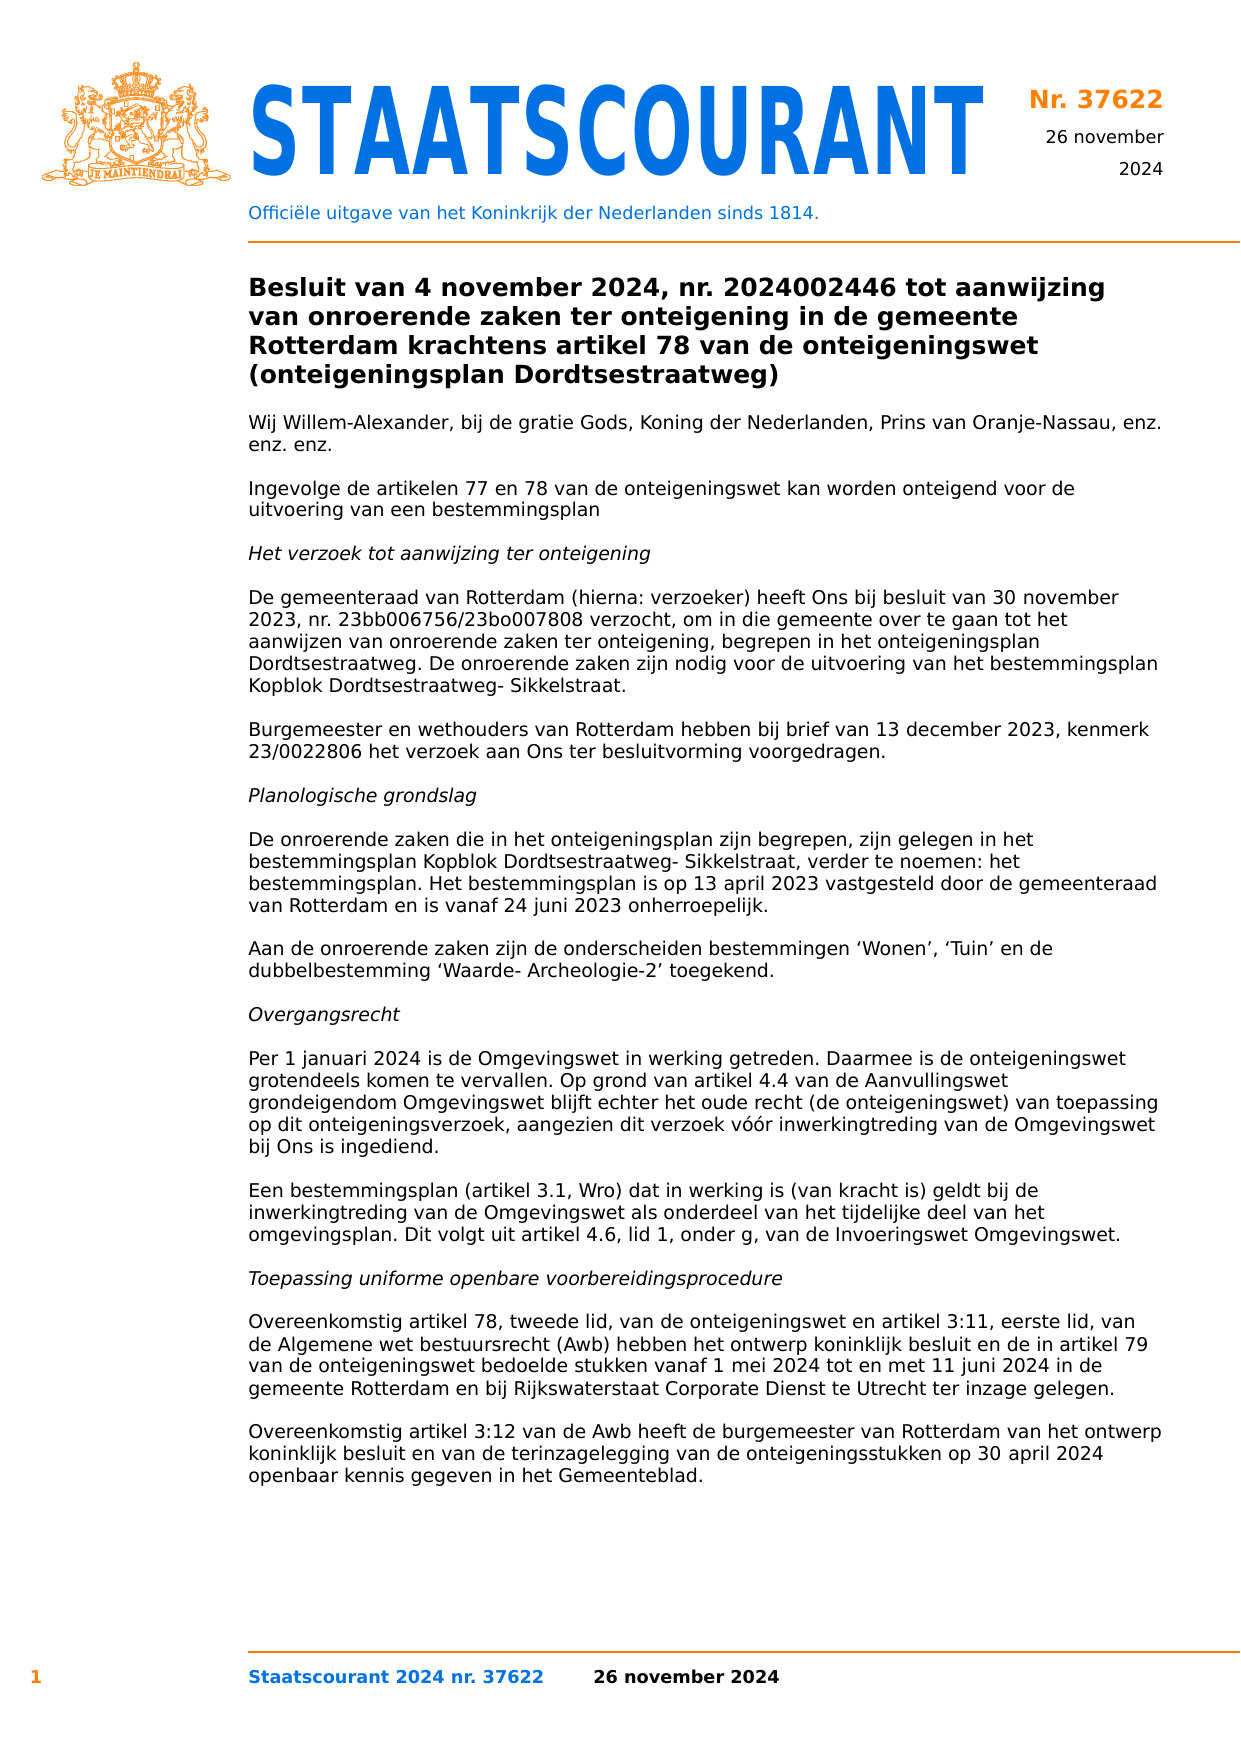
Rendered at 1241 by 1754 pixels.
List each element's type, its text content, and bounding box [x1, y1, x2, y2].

table_header STAATSCOURANT [248, 62, 998, 203]
table_cell 26 november [998, 121, 1240, 153]
picture [41, 62, 231, 186]
table_header [25, 62, 248, 241]
table_header Nr. 37622 [998, 62, 1240, 121]
text Per 1 januari 2024 is de Omgevingswet in werking getreden. Daarmee is de onteigeningswet grotendeels komen te vervallen. Op grond van artikel 4.4 van de Aanvullingswet grondeigendom Omgevingswet blijft echter het oude recht (de onteigeningswet) van toepassing op dit onteigeningsverzoek, aangezien dit verzoek vóór inwerkingtreding van de Omgevingswet bij Ons is ingediend. [248, 1048, 1163, 1158]
text Wij Willem-Alexander, bij de gratie Gods, Koning der Nederlanden, Prins van Oranje-Nassau, enz. enz. enz. [248, 412, 1163, 456]
text Ingevolge de artikelen 77 en 78 van de onteigeningswet kan worden onteigend voor de uitvoering van een bestemmingsplan [248, 477, 1163, 521]
text De gemeenteraad van Rotterdam (hierna: verzoeker) heeft Ons bij besluit van 30 november 2023, nr. 23bb006756/23bo007808 verzocht, om in die gemeente over te gaan tot het aanwijzen van onroerende zaken ter onteigening, begrepen in het onteigeningsplan Dordtsestraatweg. De onroerende zaken zijn nodig voor de uitvoering van het bestemmingsplan Kopblok Dordtsestraatweg- Sikkelstraat. [248, 587, 1163, 697]
table_cell Officiële uitgave van het Koninkrijk der Nederlanden sinds 1814. [248, 203, 1240, 241]
subtitle Besluit van 4 november 2024, nr. 2024002446 tot aanwijzing van onroerende zaken ter onteigening in de gemeente Rotterdam krachtens artikel 78 van de onteigeningswet (onteigeningsplan Dordtsestraatweg) [248, 273, 1163, 390]
table_cell 2024 [998, 153, 1240, 203]
text Het verzoek tot aanwijzing ter onteigening [248, 543, 1163, 565]
text Toepassing uniforme openbare voorbereidingsprocedure [248, 1268, 1163, 1289]
text Aan de onroerende zaken zijn de onderscheiden bestemmingen ‘Wonen’, ‘Tuin’ en de dubbelbestemming ‘Waarde- Archeologie-2’ toegekend. [248, 938, 1163, 982]
text Overeenkomstig artikel 78, tweede lid, van de onteigeningswet en artikel 3:11, eerste lid, van de Algemene wet bestuursrecht (Awb) hebben het ontwerp koninklijk besluit en de in artikel 79 van de onteigeningswet bedoelde stukken vanaf 1 mei 2024 tot en met 11 juni 2024 in de gemeente Rotterdam en bij Rijkswaterstaat Corporate Dienst te Utrecht ter inzage gelegen. [248, 1311, 1163, 1399]
text Planologische grondslag [248, 785, 1163, 807]
text Een bestemmingsplan (artikel 3.1, Wro) dat in werking is (van kracht is) geldt bij de inwerkingtreding van de Omgevingswet als onderdeel van het tijdelijke deel van het omgevingsplan. Dit volgt uit artikel 4.6, lid 1, onder g, van de Invoeringswet Omgevingswet. [248, 1180, 1163, 1246]
text Burgemeester en wethouders van Rotterdam hebben bij brief van 13 december 2023, kenmerk 23/0022806 het verzoek aan Ons ter besluitvorming voorgedragen. [248, 719, 1163, 763]
text Overgangsrecht [248, 1004, 1163, 1026]
text Overeenkomstig artikel 3:12 van de Awb heeft de burgemeester van Rotterdam van het ontwerp koninklijk besluit en van de terinzagelegging van de onteigeningsstukken op 30 april 2024 openbaar kennis gegeven in het Gemeenteblad. [248, 1421, 1163, 1487]
text De onroerende zaken die in het onteigeningsplan zijn begrepen, zijn gelegen in het bestemmingsplan Kopblok Dordtsestraatweg- Sikkelstraat, verder te noemen: het bestemmingsplan. Het bestemmingsplan is op 13 april 2023 vastgesteld door de gemeenteraad van Rotterdam en is vanaf 24 juni 2023 onherroepelijk. [248, 828, 1163, 916]
